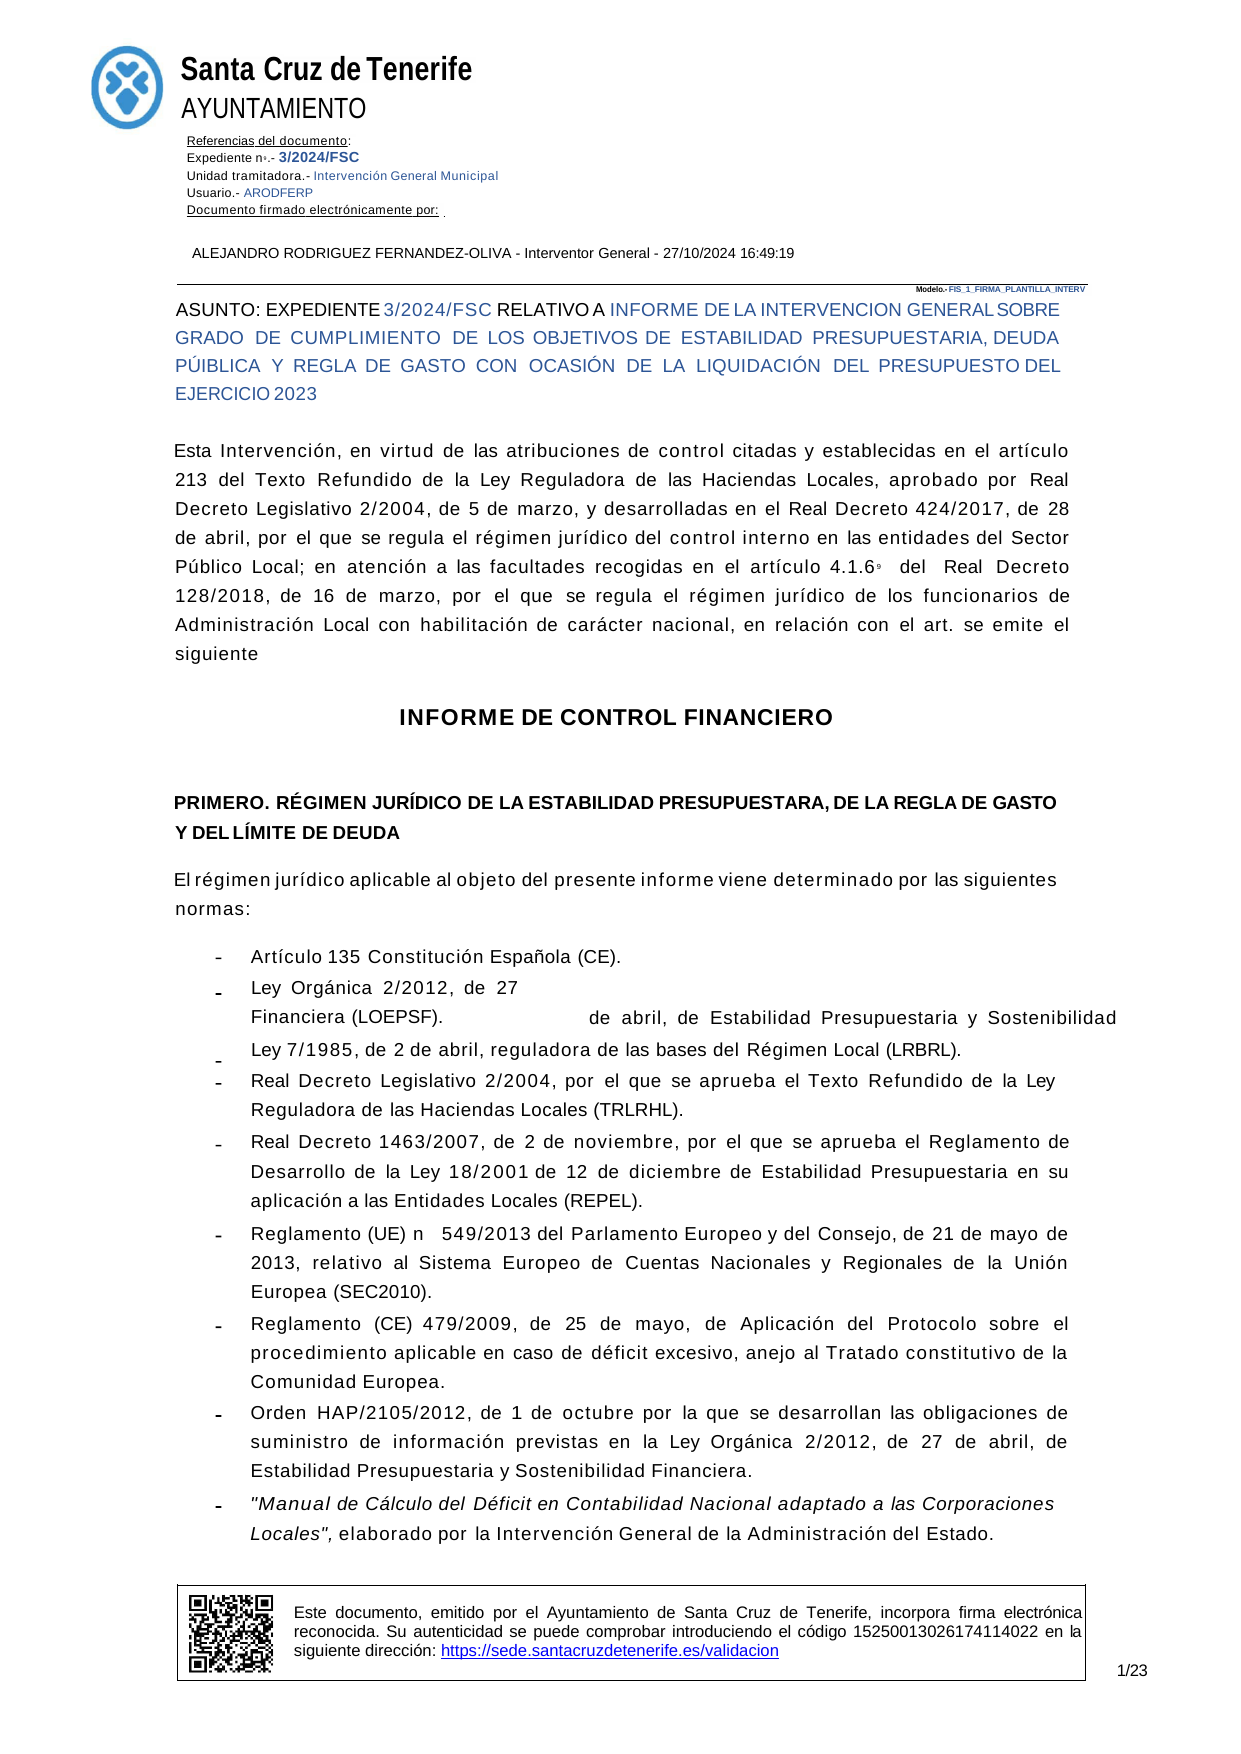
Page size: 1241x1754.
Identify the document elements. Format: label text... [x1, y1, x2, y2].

text Expediente n9.- 3/2024/FSC [187, 150, 1188, 166]
text Ley 7/1985, de 2 de abril, reguladora de las bases del Régimen Local (LRBRL). [251, 1039, 1188, 1061]
text Reglamento (CE) 479/2009, de 25 de mayo, de Aplicación del Protocolo sobre el procedimiento aplicable en caso de déficit excesivo, anejo al Tratado constitutivo de la Comunidad Europea. [250, 1307, 1070, 1395]
text 1/23 [1117, 1661, 1188, 1680]
text Unidad tramitadora.- Intervención General Municipal Usuario.- ARODFERP [187, 166, 512, 201]
text Este documento, emitido por el Ayuntamiento de Santa Cruz de Tenerife, incorpora firma electrónica reconocida. Su autenticidad se puede comprobar introduciendo el código 15250013026174114022 en la siguiente dirección: https://sede.santacruzdetenerife.es/validacion [293, 1603, 1083, 1660]
text de abril, de Estabilidad Presupuestaria y Sostenibilidad [589, 1007, 1188, 1028]
text "Manual de Cálculo del Déficit en Contabilidad Nacional adaptado a las Corporaciones Locales", elaborado por la Intervención General de la Administración del Estado. [250, 1486, 1071, 1546]
text Orden HAP/2105/2012, de 1 de octubre por la que se desarrollan las obligaciones de suministro de información previstas en la Ley Orgánica 2/2012, de 27 de abril, de Estabilidad Presupuestaria y Sostenibilidad Financiera. [250, 1396, 1070, 1483]
text Documento firmado electrónicamente por: [444, 203, 1188, 217]
text ASUNTO: EXPEDIENTE 3/2024/FSC RELATIVO A INFORME DE LA INTERVENCION GENERAL SOBRE GRADO DE CUMPLIMIENTO DE LOS OBJETIVOS DE ESTABILIDAD PRESUPUESTARIA, DEUDA PÚIBLICA Y REGLA DE GASTO CON OCASIÓN DE LA LIQUIDACIÓN DEL PRESUPUESTO DEL EJERCICIO 2023 [175, 294, 1075, 406]
text Modelo.- FIS_1_FIRMA_PLANTILLA_INTERV [1092, 285, 1188, 294]
text El régimen jurídico aplicable al objeto del presente informe viene determinado por las siguientes normas: [174, 863, 1072, 922]
text Reglamento (UE) n 549/2013 del Parlamento Europeo y del Consejo, de 21 de mayo de 2013, relativo al Sistema Europeo de Cuentas Nacionales y Regionales de la Unión Europea (SEC2010). [251, 1217, 1070, 1304]
text ALEJANDRO RODRIGUEZ FERNANDEZ-OLIVA - Interventor General - 27/10/2024 16:49:19 [192, 246, 1188, 262]
text Santa Cruz de Tenerife AYUNTAMIENTO [484, 51, 512, 126]
text Real Decreto 1463/2007, de 2 de noviembre, por el que se aprueba el Reglamento de Desarrollo de la Ley 18/2001 de 12 de diciembre de Estabilidad Presupuestaria en su aplicación a las Entidades Locales (REPEL). [250, 1126, 1071, 1213]
text Esta Intervención, en virtud de las atribuciones de control citadas y establecidas en el artículo 213 del Texto Refundido de la Ley Reguladora de las Haciendas Locales, aprobado por Real Decreto Legislativo 2/2004, de 5 de marzo, y desarrolladas en el Real Decreto 424/2017, de 28 de abril, por el que se regula el régimen jurídico del control interno en las entidades del Sector Público Local; en atención a las facultades recogidas en el artículo 4.1.69 del Real Decreto 128/2018, de 16 de marzo, por el que se regula el régimen jurídico de los funcionarios de Administración Local con habilitación de carácter nacional, en relación con el art. se emite el siguiente [174, 434, 1071, 666]
text Ley Orgánica 2/2012, de 27 Financiera (LOEPSF). [251, 971, 586, 1029]
text Artículo 135 Constitución Española (CE). [251, 947, 1188, 967]
text PRIMERO. RÉGIMEN JURÍDICO DE LA ESTABILIDAD PRESUPUESTARA, DE LA REGLA DE GASTO Y DEL LÍMITE DE DEUDA [173, 786, 1072, 845]
text Referencias del documento: [187, 134, 1188, 148]
text INFORME DE CONTROL FINANCIERO [399, 705, 1188, 731]
text Real Decreto Legislativo 2/2004, por el que se aprueba el Texto Refundido de la Ley Reguladora de las Haciendas Locales (TRLRHL). [251, 1064, 1071, 1122]
